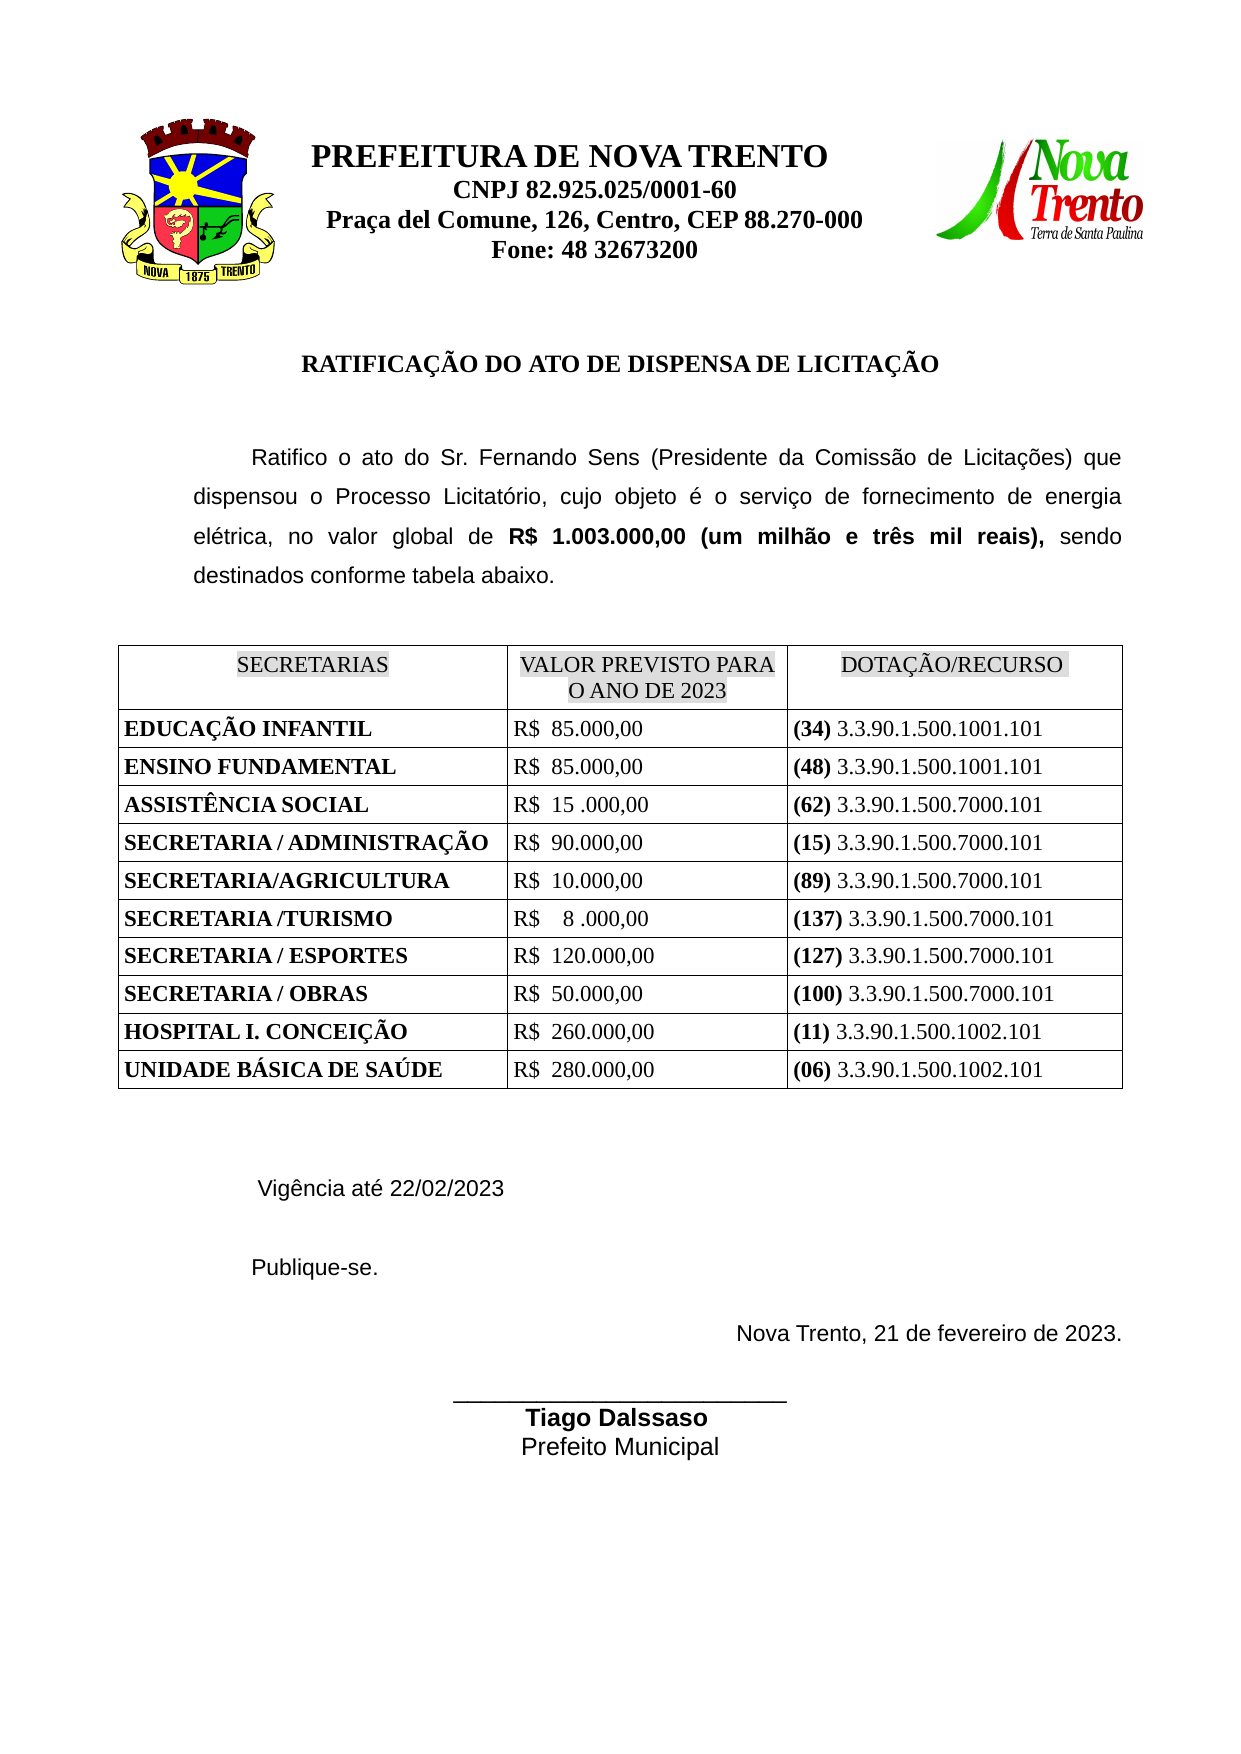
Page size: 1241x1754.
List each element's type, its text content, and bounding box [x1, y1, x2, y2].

table_cell (100) 3.3.90.1.500.7000.101 [788, 976, 1122, 1012]
table_cell (89) 3.3.90.1.500.7000.101 [788, 862, 1122, 899]
table_header SECRETARIAS [119, 646, 507, 709]
table_cell SECRETARIA / ESPORTES [119, 938, 507, 974]
text Publique-se. [118, 1254, 1122, 1280]
table_cell (48) 3.3.90.1.500.1001.101 [788, 748, 1122, 785]
table_cell SECRETARIA / ADMINISTRAÇÃO [119, 824, 507, 861]
table_cell R$ 260.000,00 [508, 1014, 787, 1050]
table_cell HOSPITAL I. CONCEIÇÃO [119, 1014, 507, 1050]
table_cell R$ 280.000,00 [508, 1051, 787, 1088]
table_cell (34) 3.3.90.1.500.1001.101 [788, 710, 1122, 747]
table_cell SECRETARIA /TURISMO [119, 900, 507, 937]
table_cell R$ 90.000,00 [508, 824, 787, 861]
table_cell (15) 3.3.90.1.500.7000.101 [788, 824, 1122, 861]
text Nova Trento, 21 de fevereiro de 2023. [118, 1319, 1122, 1346]
text RATIFICAÇÃO DO ATO DE DISPENSA DE LICITAÇÃO [118, 349, 1122, 378]
table_cell (137) 3.3.90.1.500.7000.101 [788, 900, 1122, 937]
table_cell R$ 8 .000,00 [508, 900, 787, 937]
table_cell R$ 15 .000,00 [508, 786, 787, 823]
table_cell (62) 3.3.90.1.500.7000.101 [788, 786, 1122, 823]
table_cell R$ 10.000,00 [508, 862, 787, 899]
table_cell (06) 3.3.90.1.500.1002.101 [788, 1051, 1122, 1088]
table_cell R$ 120.000,00 [508, 938, 787, 974]
table_cell UNIDADE BÁSICA DE SAÚDE [119, 1051, 507, 1088]
table_header DOTAÇÃO/RECURSO [788, 646, 1122, 709]
table_cell R$ 85.000,00 [508, 748, 787, 785]
text Vigência até 22/02/2023 [193, 1175, 1122, 1201]
table_cell ENSINO FUNDAMENTAL [119, 748, 507, 785]
table_cell R$ 85.000,00 [508, 710, 787, 747]
table_cell SECRETARIA/AGRICULTURA [119, 862, 507, 899]
table_cell EDUCAÇÃO INFANTIL [119, 710, 507, 747]
table_cell ASSISTÊNCIA SOCIAL [119, 786, 507, 823]
table_cell SECRETARIA / OBRAS [119, 976, 507, 1012]
text Tiago Dalssaso [118, 1403, 1122, 1432]
text ________________________ [118, 1374, 1122, 1403]
table_cell R$ 50.000,00 [508, 976, 787, 1012]
table_cell (127) 3.3.90.1.500.7000.101 [788, 938, 1122, 974]
text Ratifico o ato do Sr. Fernando Sens (Presidente da Comissão de Licitações) que dispensou o Processo Licitatório, cujo objeto é o serviço de fornecimento de energia elétrica, no valor global de R$ 1.003.000,00 (um milhão e três mil reais), sendo destinados conforme tabela abaixo. [193, 444, 1122, 589]
text Prefeito Municipal [118, 1432, 1122, 1461]
table_cell (11) 3.3.90.1.500.1002.101 [788, 1014, 1122, 1050]
table_header VALOR PREVISTO PARA O ANO DE 2023 [508, 646, 787, 709]
